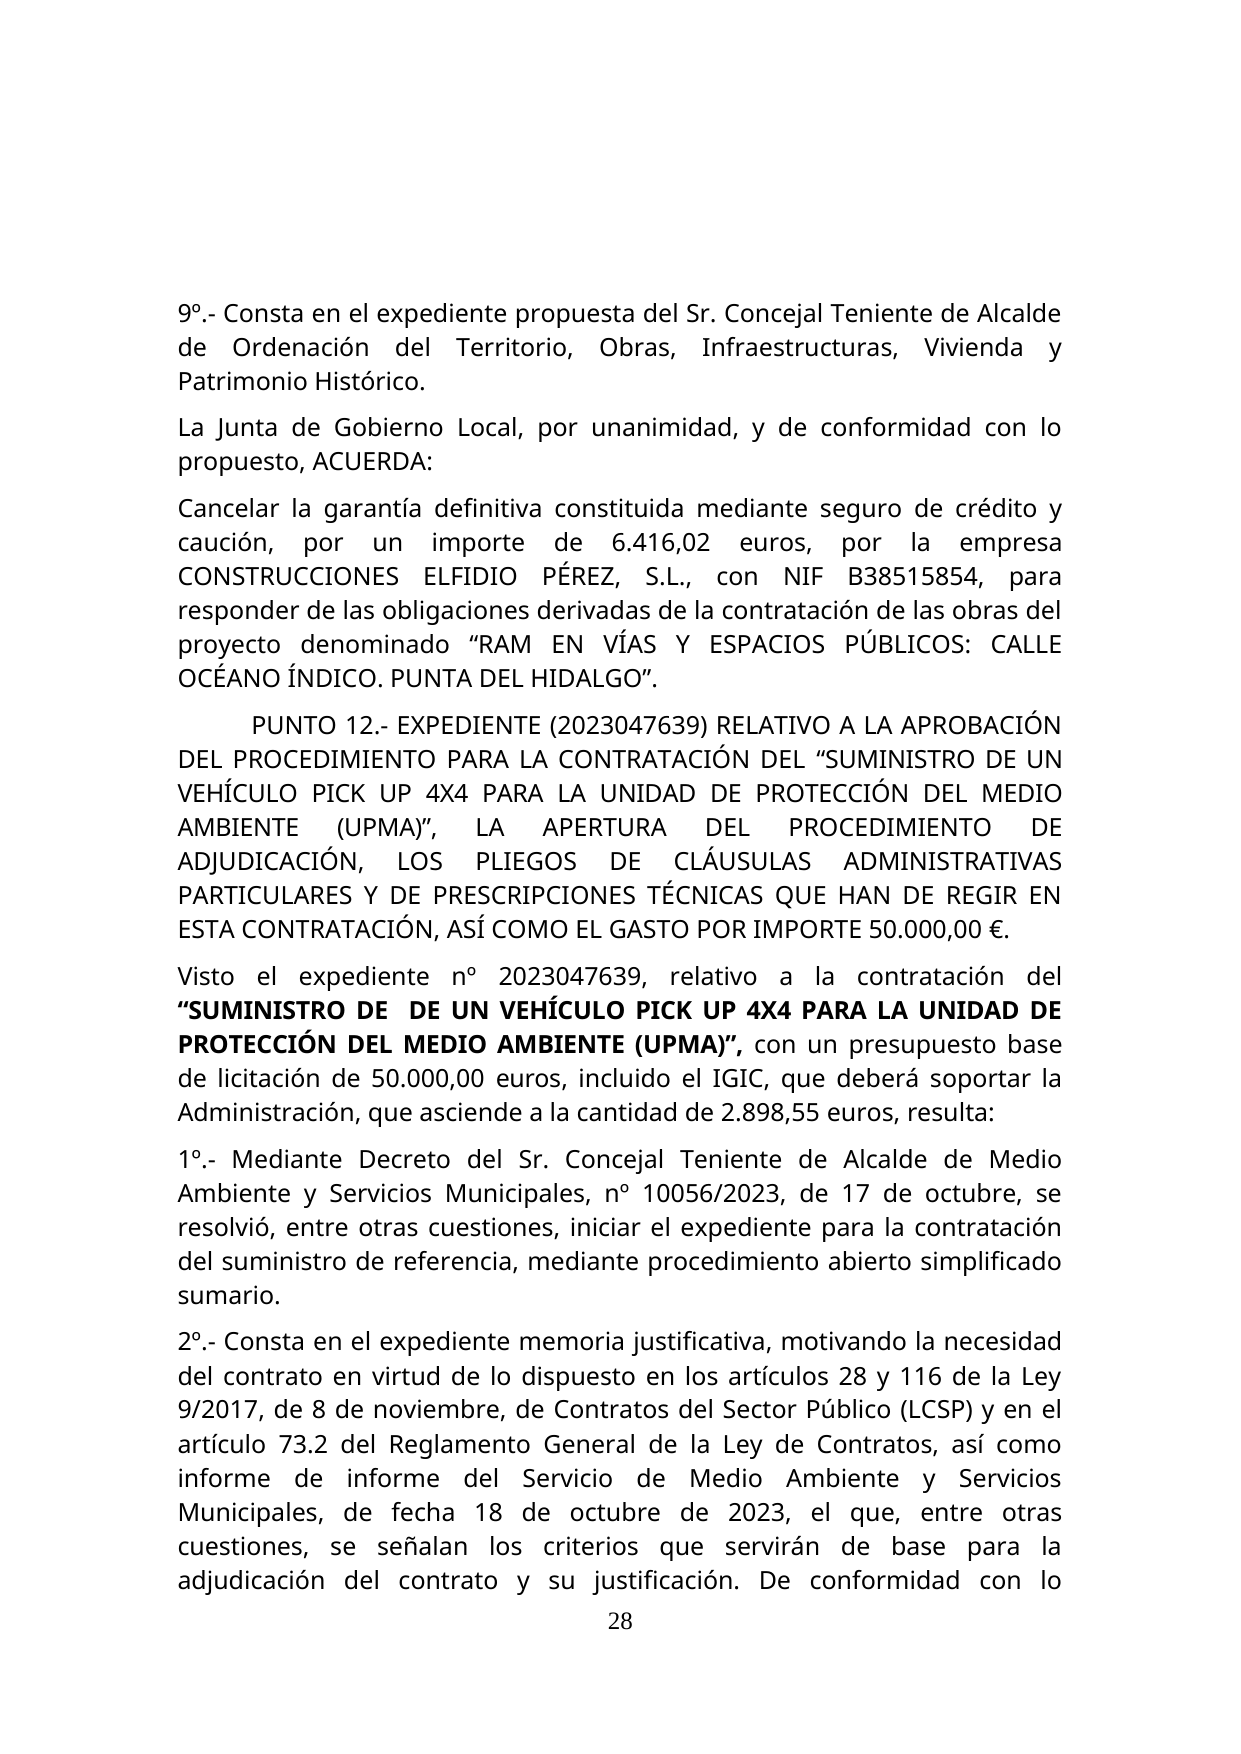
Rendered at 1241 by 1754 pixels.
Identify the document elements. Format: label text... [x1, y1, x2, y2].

text 2º.- Consta en el expediente memoria justificativa, motivando la necesidad del contrato en virtud de lo dispuesto en los artículos 28 y 116 de la Ley 9/2017, de 8 de noviembre, de Contratos del Sector Público (LCSP) y en el artículo 73.2 del Reglamento General de la Ley de Contratos, así como informe de informe del Servicio de Medio Ambiente y Servicios Municipales, de fecha 18 de octubre de 2023, el que, entre otras cuestiones, se señalan los criterios que servirán de base para la adjudicación del contrato y su justificación. De conformidad con lo [177, 1324, 1063, 1597]
text La Junta de Gobierno Local, por unanimidad, y de conformidad con lo propuesto, ACUERDA: [177, 410, 1063, 478]
text 9º.- Consta en el expediente propuesta del Sr. Concejal Teniente de Alcalde de Ordenación del Territorio, Obras, Infraestructuras, Vivienda y Patrimonio Histórico. [177, 295, 1063, 397]
text 1º.- Mediante Decreto del Sr. Concejal Teniente de Alcalde de Medio Ambiente y Servicios Municipales, nº 10056/2023, de 17 de octubre, se resolvió, entre otras cuestiones, iniciar el expediente para la contratación del suministro de referencia, mediante procedimiento abierto simplificado sumario. [177, 1141, 1063, 1312]
text Visto el expediente nº 2023047639, relativo a la contratación del “SUMINISTRO DE DE UN VEHÍCULO PICK UP 4X4 PARA LA UNIDAD DE PROTECCIÓN DEL MEDIO AMBIENTE (UPMA)”, con un presupuesto base de licitación de 50.000,00 euros, incluido el IGIC, que deberá soportar la Administración, que asciende a la cantidad de 2.898,55 euros, resulta: [177, 958, 1063, 1129]
text PUNTO 12.- EXPEDIENTE (2023047639) RELATIVO A LA APROBACIÓN DEL PROCEDIMIENTO PARA LA CONTRATACIÓN DEL “SUMINISTRO DE UN VEHÍCULO PICK UP 4X4 PARA LA UNIDAD DE PROTECCIÓN DEL MEDIO AMBIENTE (UPMA)”, LA APERTURA DEL PROCEDIMIENTO DE ADJUDICACIÓN, LOS PLIEGOS DE CLÁUSULAS ADMINISTRATIVAS PARTICULARES Y DE PRESCRIPCIONES TÉCNICAS QUE HAN DE REGIR EN ESTA CONTRATACIÓN, ASÍ COMO EL GASTO POR IMPORTE 50.000,00 €. [177, 707, 1063, 946]
text Cancelar la garantía definitiva constituida mediante seguro de crédito y caución, por un importe de 6.416,02 euros, por la empresa CONSTRUCCIONES ELFIDIO PÉREZ, S.L., con NIF B38515854, para responder de las obligaciones derivadas de la contratación de las obras del proyecto denominado “RAM EN VÍAS Y ESPACIOS PÚBLICOS: CALLE OCÉANO ÍNDICO. PUNTA DEL HIDALGO”. [177, 491, 1063, 695]
